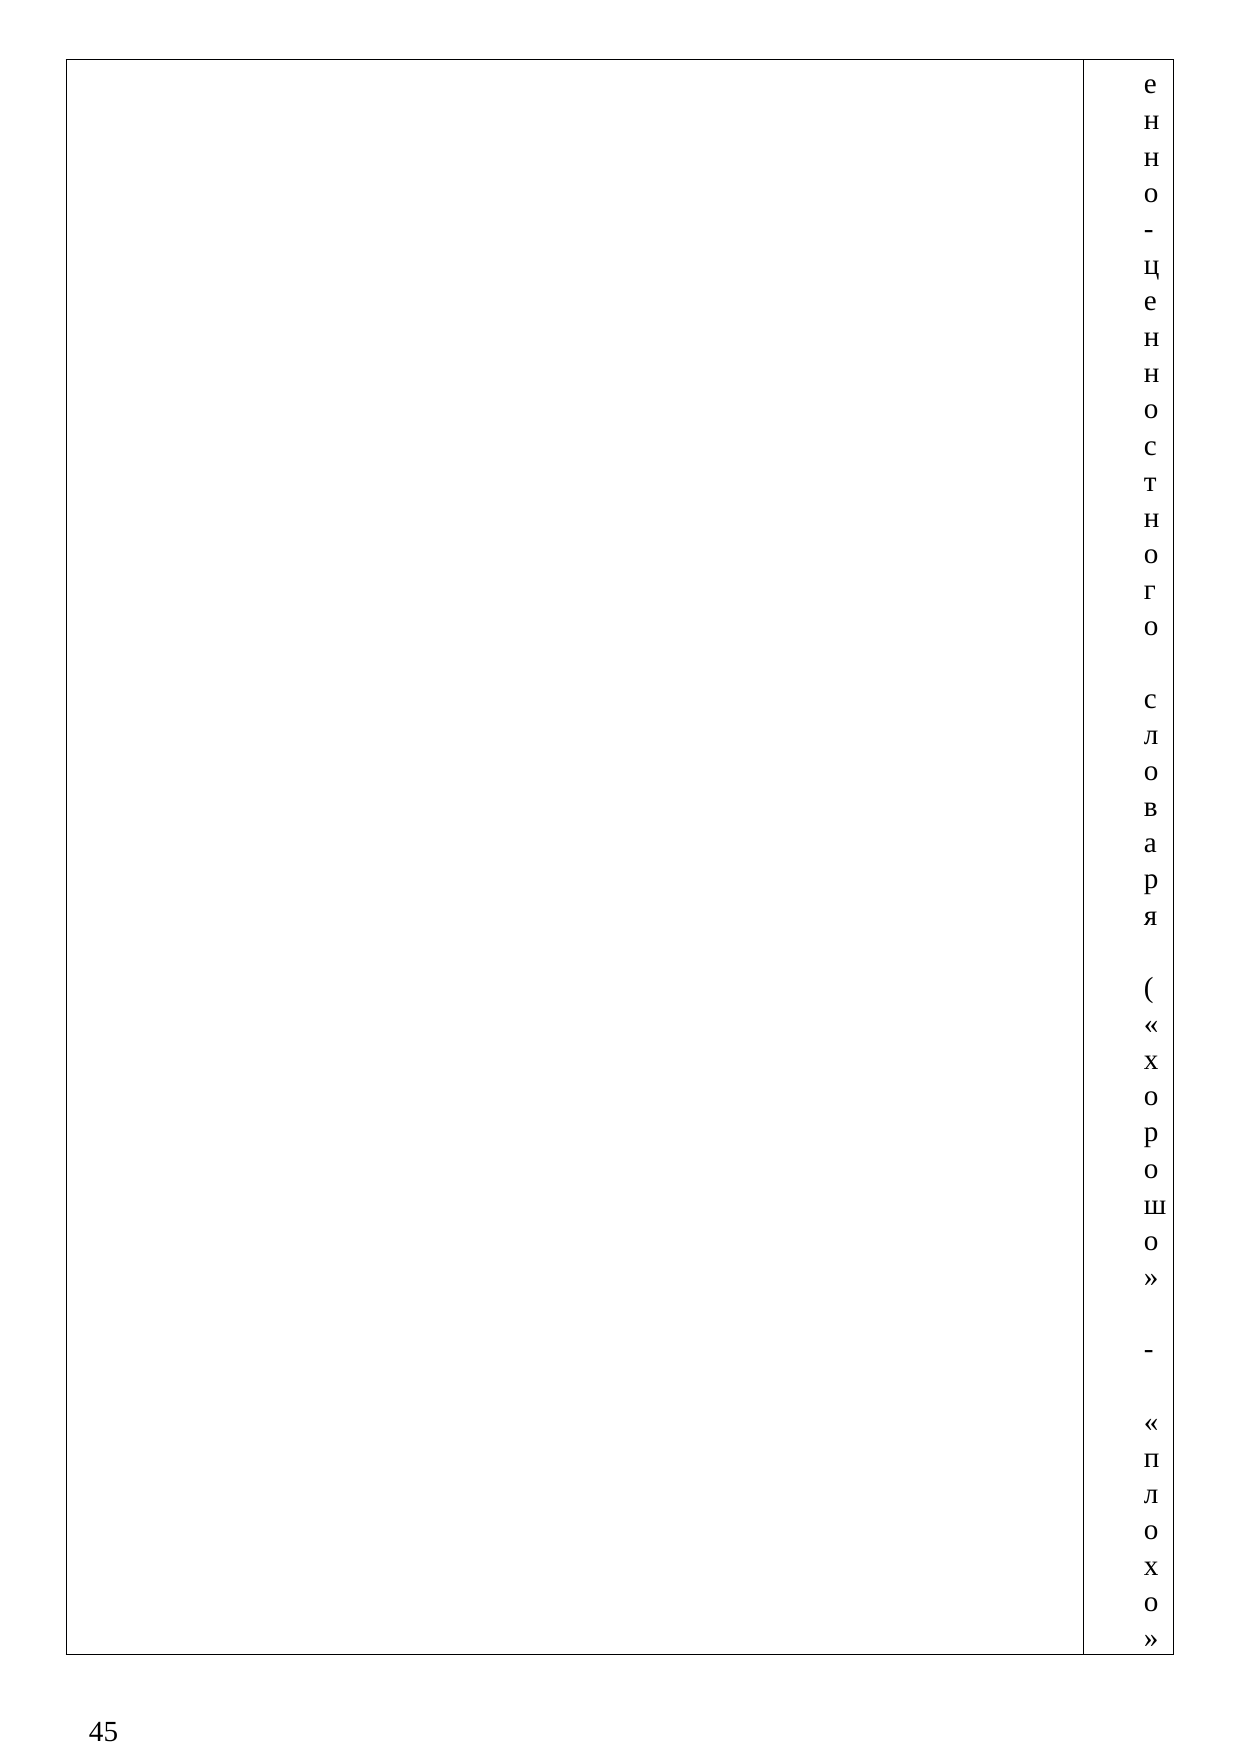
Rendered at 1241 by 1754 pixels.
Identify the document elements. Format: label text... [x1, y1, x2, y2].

table_cell енно-ценностного словаря («хорошо» - «плохо» [1084, 60, 1173, 1654]
table_cell [1066, 60, 1083, 1654]
table_cell [67, 60, 1066, 1654]
